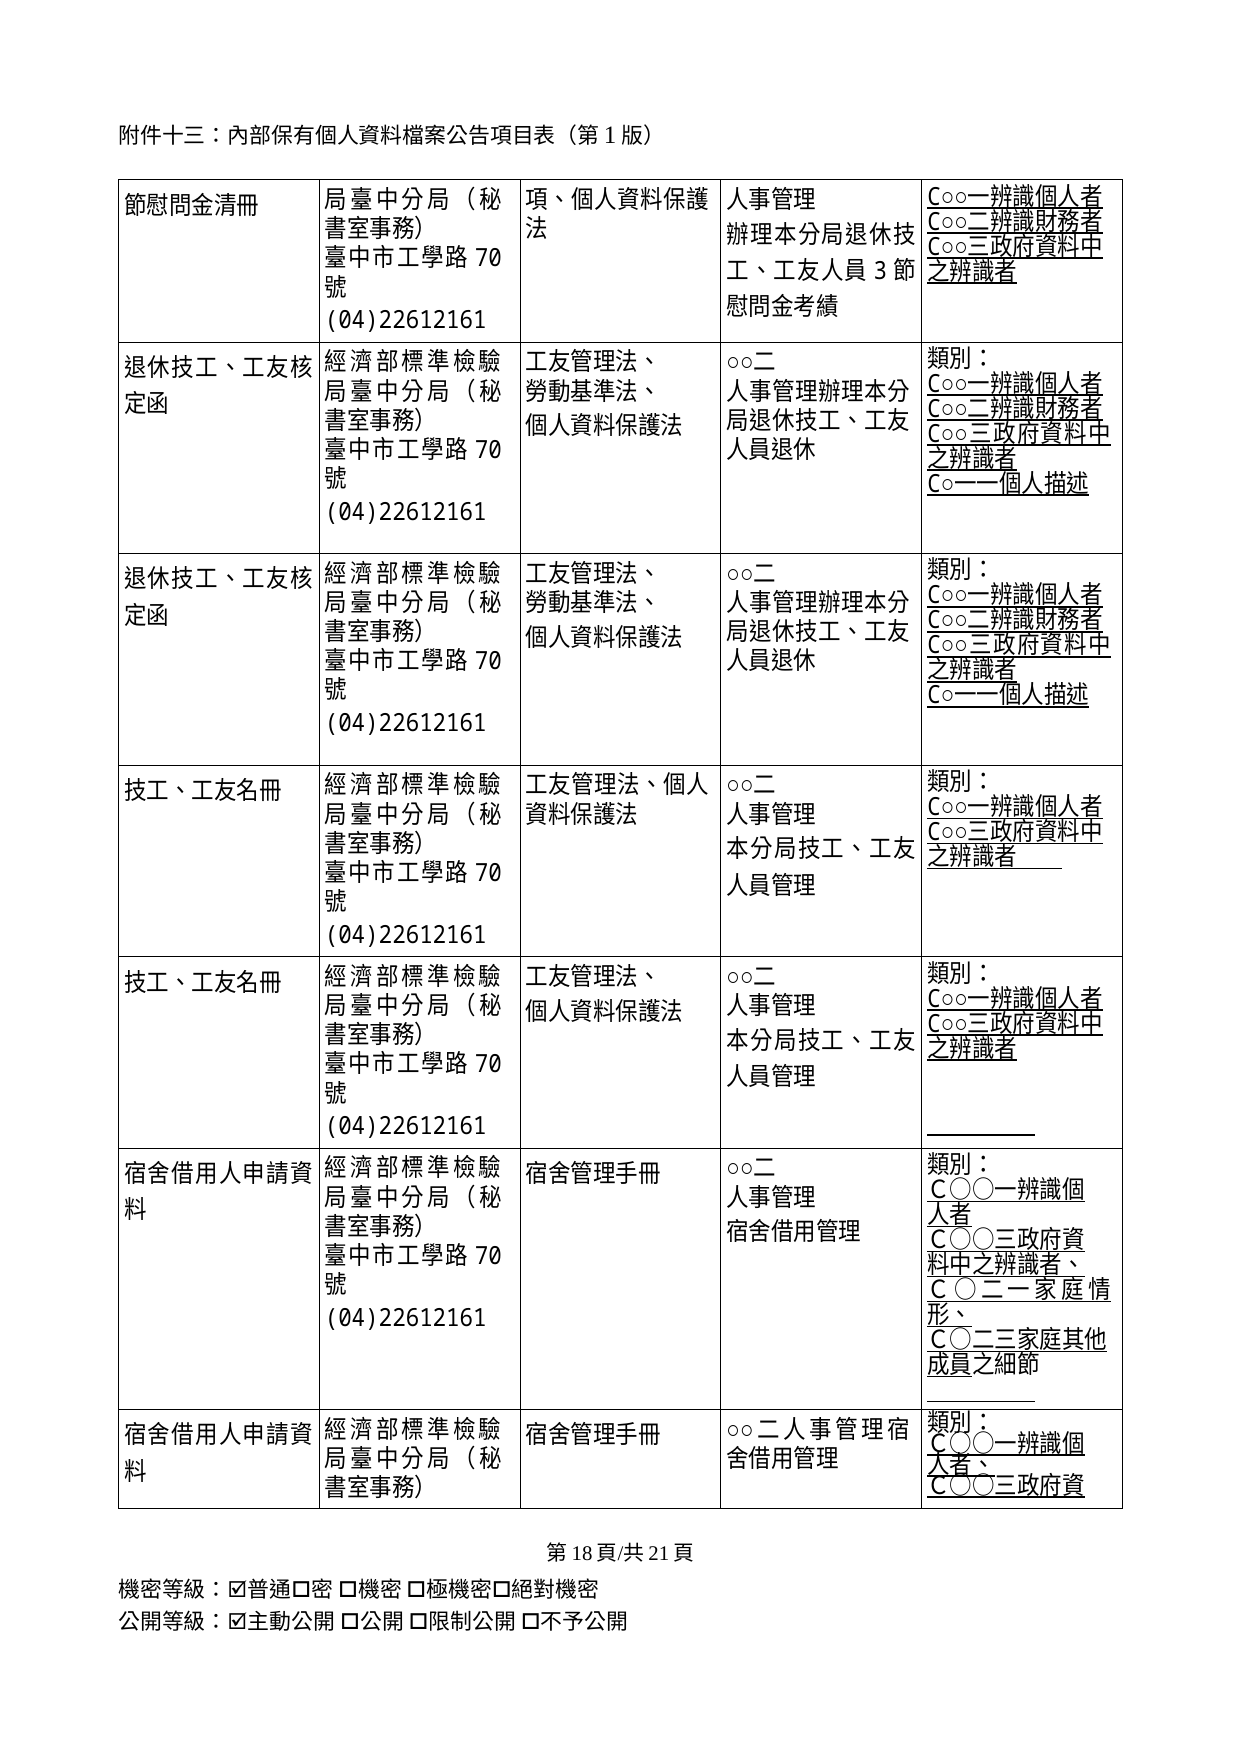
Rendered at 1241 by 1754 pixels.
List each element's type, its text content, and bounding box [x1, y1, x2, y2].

table_cell 經濟部標準檢驗局臺中分局（秘書室事務） 臺中市工學路70號 (04)22612161 [320, 957, 520, 1148]
table_cell C○○一辨識個人者 C○○二辨識財務者 C○○三政府資料中之辨識者 [922, 180, 1122, 342]
table_cell 經濟部標準檢驗局臺中分局（秘書室事務） 臺中市工學路70號 (04)22612161 [320, 554, 520, 765]
table_cell 工友管理法、 勞動基準法、 個人資料保護法 [521, 554, 720, 765]
table_cell 工友管理法、 個人資料保護法 [521, 957, 720, 1148]
table_cell 局臺中分局（秘書室事務） 臺中市工學路70號 (04)22612161 [320, 180, 520, 342]
table_cell 技工、工友名冊 [119, 766, 319, 956]
table_cell 類別： Ｃ○○一辨識個人者 Ｃ○○三政府資料中之辨識者、 Ｃ○二一家庭情形、 Ｃ○二三家庭其他成員之細節 [922, 1149, 1122, 1409]
table_cell 人事管理 辦理本分局退休技工、工友人員3節慰問金考績 [721, 180, 921, 342]
table_cell 宿舍管理手冊 [521, 1149, 720, 1409]
table_cell 項、個人資料保護法 [521, 180, 720, 342]
table_cell ○○二 人事管理 本分局技工、工友人員管理 [721, 766, 921, 956]
table_cell 經濟部標準檢驗局臺中分局（秘書室事務） [320, 1410, 520, 1508]
table_cell ○○二 人事管理辦理本分局退休技工、工友人員退休 [721, 343, 921, 553]
table_cell 宿舍管理手冊 [521, 1410, 720, 1508]
table_cell 節慰問金清冊 [119, 180, 319, 342]
table_cell ○○二人事管理宿舍借用管理 [721, 1410, 921, 1508]
table_cell 類別： C○○一辨識個人者 C○○三政府資料中之辨識者 [922, 957, 1122, 1148]
table_cell 宿舍借用人申請資料 [119, 1149, 319, 1409]
table_cell ○○二 人事管理辦理本分局退休技工、工友人員退休 [721, 554, 921, 765]
table_cell 宿舍借用人申請資料 [119, 1410, 319, 1508]
table_cell 經濟部標準檢驗局臺中分局（秘書室事務） 臺中市工學路70號 (04)22612161 [320, 766, 520, 956]
table_cell 退休技工、工友核定函 [119, 343, 319, 553]
table_cell ○○二 人事管理 本分局技工、工友人員管理 [721, 957, 921, 1148]
table_cell 類別： C○○一辨識個人者 C○○三政府資料中之辨識者 [922, 766, 1122, 956]
table_cell 技工、工友名冊 [119, 957, 319, 1148]
table_cell ○○二 人事管理 宿舍借用管理 [721, 1149, 921, 1409]
table_cell 經濟部標準檢驗局臺中分局（秘書室事務） 臺中市工學路70號 (04)22612161 [320, 343, 520, 553]
table_cell 經濟部標準檢驗局臺中分局（秘書室事務） 臺中市工學路70號 (04)22612161 [320, 1149, 520, 1409]
table_cell 工友管理法、 勞動基準法、 個人資料保護法 [521, 343, 720, 553]
table_cell 工友管理法、個人資料保護法 [521, 766, 720, 956]
table_cell 類別： Ｃ○○一辨識個人者、 Ｃ○○三政府資 [922, 1410, 1122, 1508]
table_cell 類別： C○○一辨識個人者 C○○二辨識財務者 C○○三政府資料中之辨識者 C○一一個人描述 [922, 554, 1122, 765]
table_cell 退休技工、工友核定函 [119, 554, 319, 765]
table_cell 類別： C○○一辨識個人者 C○○二辨識財務者 C○○三政府資料中之辨識者 C○一一個人描述 [922, 343, 1122, 553]
